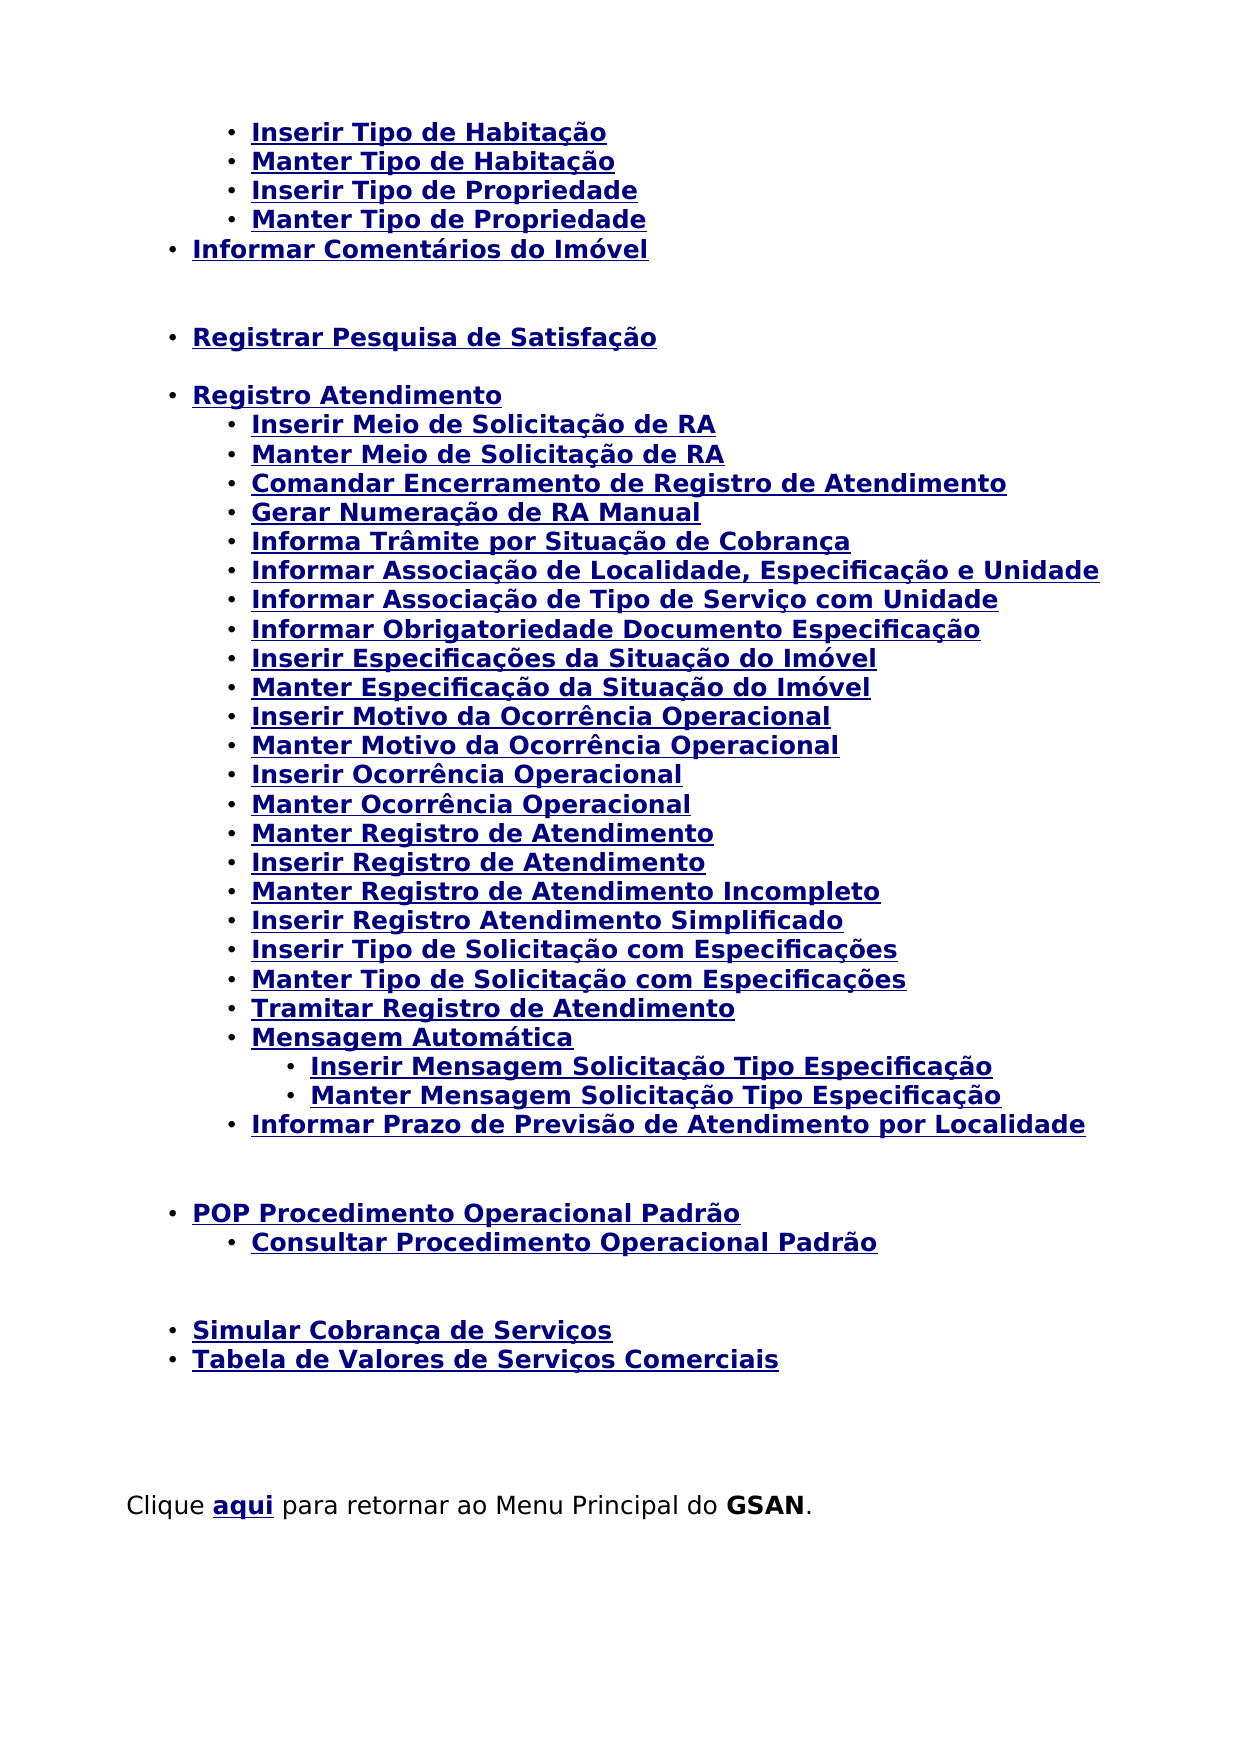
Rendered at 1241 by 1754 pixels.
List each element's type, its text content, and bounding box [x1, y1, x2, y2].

list Informar Comentários do Imóvel [177, 235, 1122, 264]
list Manter Motivo da Ocorrência Operacional [236, 732, 1122, 761]
list Inserir Meio de Solicitação de RA [236, 411, 1122, 440]
list Informar Associação de Tipo de Serviço com Unidade [236, 586, 1122, 615]
list Tabela de Valores de Serviços Comerciais [177, 1345, 1122, 1374]
list Inserir Motivo da Ocorrência Operacional [236, 702, 1122, 732]
list Registro Atendimento [177, 382, 1122, 411]
list Informa Trâmite por Situação de Cobrança [236, 527, 1122, 557]
list Manter Registro de Atendimento [236, 819, 1122, 848]
list Informar Associação de Localidade, Especificação e Unidade [236, 557, 1122, 586]
list Gerar Numeração de RA Manual [236, 498, 1122, 527]
list Inserir Especificações da Situação do Imóvel [236, 644, 1122, 673]
list Manter Registro de Atendimento Incompleto [236, 877, 1122, 907]
list Mensagem Automática [236, 1023, 1122, 1052]
list Inserir Registro Atendimento Simplificado [236, 907, 1122, 936]
list Tramitar Registro de Atendimento [236, 994, 1122, 1023]
text Clique aqui para retornar ao Menu Principal do GSAN. [118, 1404, 1122, 1521]
list Informar Prazo de Previsão de Atendimento por Localidade [236, 1111, 1122, 1140]
list Manter Tipo de Propriedade [236, 206, 1122, 235]
list Registrar Pesquisa de Satisfação [177, 323, 1122, 352]
list Comandar Encerramento de Registro de Atendimento [236, 469, 1122, 498]
list Inserir Tipo de Habitação [236, 118, 1122, 147]
list Inserir Mensagem Solicitação Tipo Especificação [295, 1052, 1122, 1082]
list Inserir Tipo de Solicitação com Especificações [236, 936, 1122, 965]
list Informar Obrigatoriedade Documento Especificação [236, 615, 1122, 644]
list Inserir Ocorrência Operacional [236, 761, 1122, 790]
list Manter Ocorrência Operacional [236, 790, 1122, 819]
list Manter Tipo de Habitação [236, 147, 1122, 176]
list Simular Cobrança de Serviços [177, 1316, 1122, 1345]
list POP Procedimento Operacional Padrão [177, 1199, 1122, 1228]
list Manter Mensagem Solicitação Tipo Especificação [295, 1082, 1122, 1111]
list Consultar Procedimento Operacional Padrão [236, 1228, 1122, 1257]
list Inserir Tipo de Propriedade [236, 176, 1122, 206]
list Manter Meio de Solicitação de RA [236, 440, 1122, 469]
list Manter Tipo de Solicitação com Especificações [236, 965, 1122, 994]
list Inserir Registro de Atendimento [236, 848, 1122, 877]
list Manter Especificação da Situação do Imóvel [236, 673, 1122, 702]
